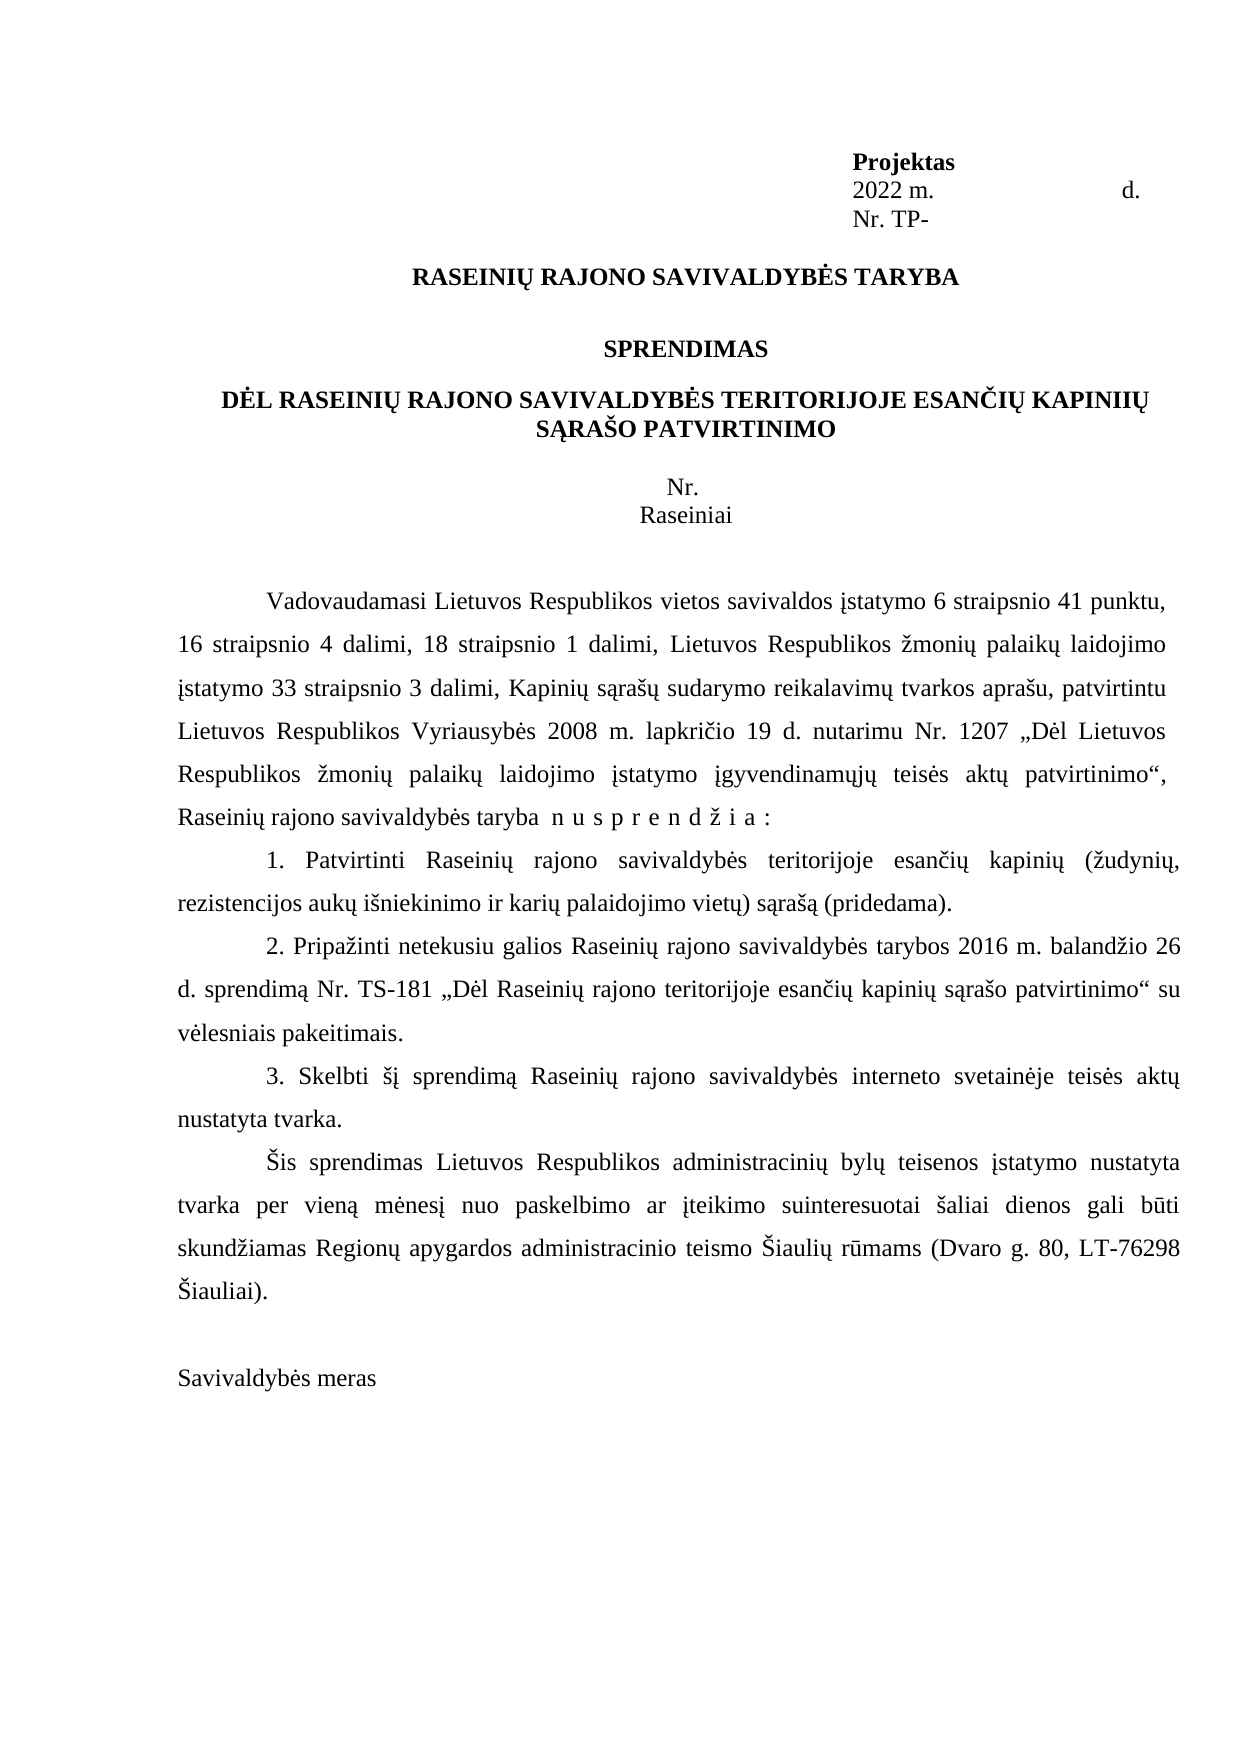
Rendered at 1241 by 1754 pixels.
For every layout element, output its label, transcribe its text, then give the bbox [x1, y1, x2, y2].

text Projektas [177, 147, 1181, 176]
table_header RASEINIŲ RAJONO SAVIVALDYBĖS TARYBA [177, 262, 1194, 334]
text 3. Skelbti šį sprendimą Raseinių rajono savivaldybės interneto svetainėje teisės aktų nustatyta tvarka. [177, 1061, 1181, 1133]
table_cell SPRENDIMAS [177, 335, 1194, 385]
text Nr. TP- [177, 204, 1181, 233]
text Vadovaudamasi Lietuvos Respublikos vietos savivaldos įstatymo 6 straipsnio 41 punktu, 16 straipsnio 4 dalimi, 18 straipsnio 1 dalimi, Lietuvos Respublikos žmonių palaikų laidojimo įstatymo 33 straipsnio 3 dalimi, Kapinių sąrašų sudarymo reikalavimų tvarkos aprašu, patvirtintu Lietuvos Respublikos Vyriausybės 2008 m. lapkričio 19 d. nutarimu Nr. 1207 „Dėl Lietuvos Respublikos žmonių palaikų laidojimo įstatymo įgyvendinamųjų teisės aktų patvirtinimo“, Raseinių rajono savivaldybės taryba nusprendžia: [177, 586, 1166, 831]
text 1. Patvirtinti Raseinių rajono savivaldybės teritorijoje esančių kapinių (žudynių, rezistencijos aukų išniekinimo ir karių palaidojimo vietų) sąrašą (pridedama). [177, 845, 1181, 917]
text 2. Pripažinti netekusiu galios Raseinių rajono savivaldybės tarybos 2016 m. balandžio 26 d. sprendimą Nr. TS-181 „Dėl Raseinių rajono teritorijoje esančių kapinių sąrašo patvirtinimo“ su vėlesniais pakeitimais. [177, 931, 1181, 1046]
text 2022 m. d. [177, 176, 1181, 204]
text Savivaldybės meras [177, 1363, 1181, 1391]
table_cell DĖL RASEINIŲ RAJONO SAVIVALDYBĖS TERITORIJOJE ESANČIŲ KAPINIIŲ SĄRAŠO PATVIRTINIMO [177, 385, 1194, 443]
text Šis sprendimas Lietuvos Respublikos administracinių bylų teisenos įstatymo nustatyta tvarka per vieną mėnesį nuo paskelbimo ar įteikimo suinteresuotai šaliai dienos gali būti skundžiamas Regionų apygardos administracinio teismo Šiaulių rūmams (Dvaro g. 80, LT-76298 Šiauliai). [177, 1147, 1181, 1305]
table_cell Nr. Raseiniai [177, 443, 1194, 543]
